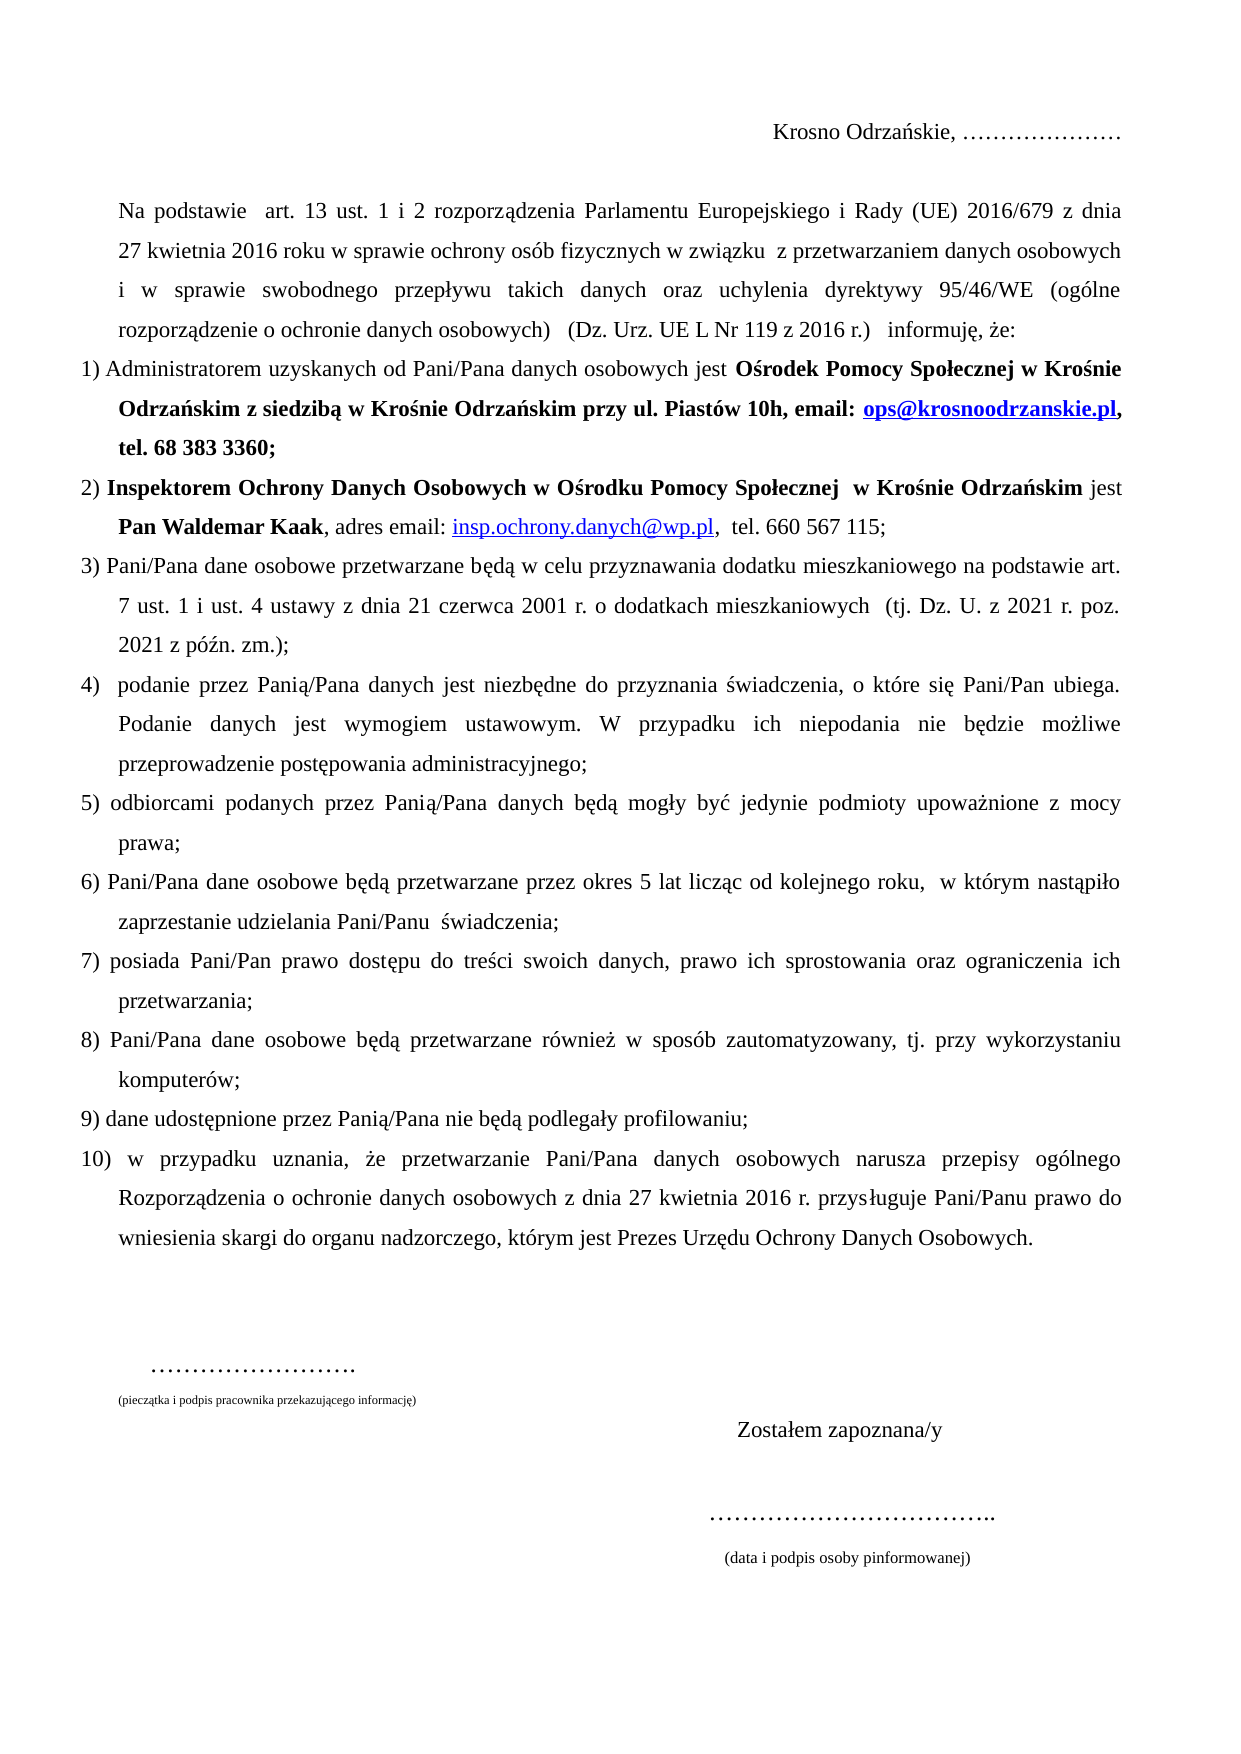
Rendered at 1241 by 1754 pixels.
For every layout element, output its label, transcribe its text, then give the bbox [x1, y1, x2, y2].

text 8) Pani/Pana dane osobowe będą przetwarzane również w sposób zautomatyzowany, tj. przy wykorzystaniu komputerów; [81, 1026, 1122, 1092]
text 2) Inspektorem Ochrony Danych Osobowych w Ośrodku Pomocy Społecznej w Krośnie Odrzańskim jest Pan Waldemar Kaak, adres email: insp.ochrony.danych@wp.pl, tel. 660 567 115; [81, 473, 1122, 539]
text Na podstawie art. 13 ust. 1 i 2 rozporządzenia Parlamentu Europejskiego i Rady (UE) 2016/679 z dnia 27 kwietnia 2016 roku w sprawie ochrony osób fizycznych w związku z przetwarzaniem danych osobowych i w sprawie swobodnego przepływu takich danych oraz uchylenia dyrektywy 95/46/WE (ogólne rozporządzenie o ochronie danych osobowych) (Dz. Urz. UE L Nr 119 z 2016 r.) informuję, że: [118, 197, 1122, 342]
text 3) Pani/Pana dane osobowe przetwarzane będą w celu przyznawania dodatku mieszkaniowego na podstawie art. 7 ust. 1 i ust. 4 ustawy z dnia 21 czerwca 2001 r. o dodatkach mieszkaniowych (tj. Dz. U. z 2021 r. poz. 2021 z późn. zm.); [81, 552, 1122, 658]
text Krosno Odrzańskie, ………………… [118, 118, 1122, 144]
text 1) Administratorem uzyskanych od Pani/Pana danych osobowych jest Ośrodek Pomocy Społecznej w Krośnie Odrzańskim z siedzibą w Krośnie Odrzańskim przy ul. Piastów 10h, email: ops@krosnoodrzanskie.pl, tel. 68 383 3360; [81, 355, 1122, 460]
text 5) odbiorcami podanych przez Panią/Pana danych będą mogły być jedynie podmioty upoważnione z mocy prawa; [81, 789, 1122, 855]
text ……………………. [118, 1349, 1122, 1378]
text (data i podpis osoby pinformowanej) [118, 1540, 1122, 1568]
text 10) w przypadku uznania, że przetwarzanie Pani/Pana danych osobowych narusza przepisy ogólnego Rozporządzenia o ochronie danych osobowych z dnia 27 kwietnia 2016 r. przysługuje Pani/Panu prawo do wniesienia skargi do organu nadzorczego, którym jest Prezes Urzędu Ochrony Danych Osobowych. [81, 1145, 1122, 1250]
text 6) Pani/Pana dane osobowe będą przetwarzane przez okres 5 lat licząc od kolejnego roku, w którym nastąpiło zaprzestanie udzielania Pani/Panu świadczenia; [81, 868, 1122, 934]
text (pieczątka i podpis pracownika przekazującego informację) [118, 1392, 1122, 1407]
text 4) podanie przez Panią/Pana danych jest niezbędne do przyznania świadczenia, o które się Pani/Pan ubiega. Podanie danych jest wymogiem ustawowym. W przypadku ich niepodania nie będzie możliwe przeprowadzenie postępowania administracyjnego; [81, 671, 1122, 776]
text Zostałem zapoznana/y [118, 1414, 1122, 1443]
text …………………………….. [634, 1497, 1122, 1525]
text 7) posiada Pani/Pan prawo dostępu do treści swoich danych, prawo ich sprostowania oraz ograniczenia ich przetwarzania; [81, 947, 1122, 1013]
text 9) dane udostępnione przez Panią/Pana nie będą podlegały profilowaniu; [81, 1105, 1122, 1132]
